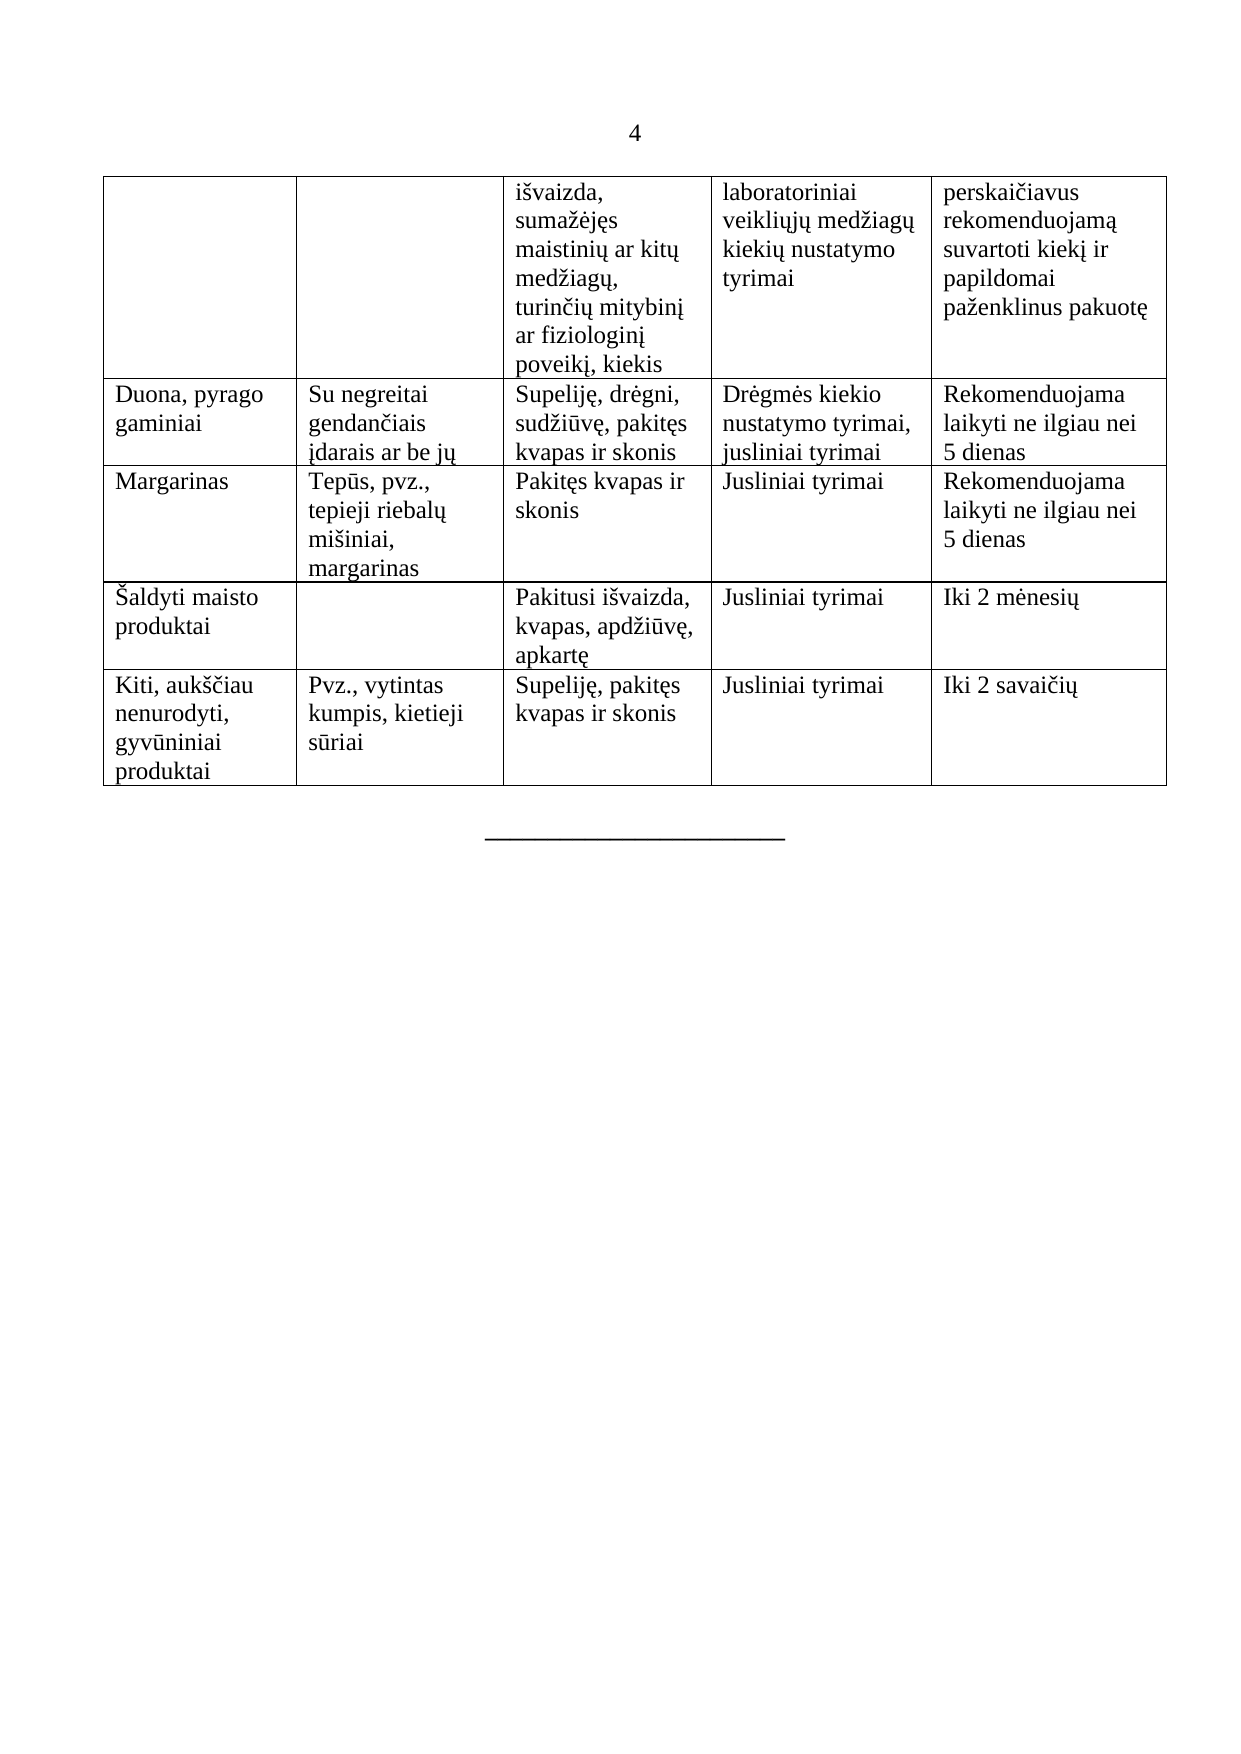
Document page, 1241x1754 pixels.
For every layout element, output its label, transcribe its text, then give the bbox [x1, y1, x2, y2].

table_cell Tepūs, pvz., tepieji riebalų mišiniai, margarinas [297, 466, 503, 581]
table_cell [297, 583, 503, 669]
table_cell Iki 2 mėnesių [932, 583, 1166, 669]
table_cell išvaizda, sumažėjęs maistinių ar kitų medžiagų, turinčių mitybinį ar fiziologinį poveikį, kiekis [504, 177, 711, 378]
table_cell Kiti, aukščiau nenurodyti, gyvūniniai produktai [104, 670, 296, 785]
table_cell Rekomenduojama laikyti ne ilgiau nei 5 dienas [932, 466, 1166, 581]
table_cell Drėgmės kiekio nustatymo tyrimai, jusliniai tyrimai [712, 379, 931, 465]
table_cell Pakitęs kvapas ir skonis [504, 466, 711, 581]
table_cell Rekomenduojama laikyti ne ilgiau nei 5 dienas [932, 379, 1166, 465]
table_cell [104, 177, 296, 378]
table_cell [297, 177, 503, 378]
table_cell Pvz., vytintas kumpis, kietieji sūriai [297, 670, 503, 785]
table_cell Margarinas [104, 466, 296, 581]
table_cell Duona, pyrago gaminiai [104, 379, 296, 465]
table_cell Pakitusi išvaizda, kvapas, apdžiūvę, apkartę [504, 583, 711, 669]
table_cell laboratoriniai veikliųjų medžiagų kiekių nustatymo tyrimai [712, 177, 931, 378]
table_cell perskaičiavus rekomenduojamą suvartoti kiekį ir papildomai paženklinus pakuotę [932, 177, 1166, 378]
table_cell Jusliniai tyrimai [712, 583, 931, 669]
table_cell Supeliję, pakitęs kvapas ir skonis [504, 670, 711, 785]
table_cell Su negreitai gendančiais įdarais ar be jų [297, 379, 503, 465]
table_cell Jusliniai tyrimai [712, 670, 931, 785]
table_cell Supeliję, drėgni, sudžiūvę, pakitęs kvapas ir skonis [504, 379, 711, 465]
table_cell Iki 2 savaičių [932, 670, 1166, 785]
text ________________________ [103, 814, 1166, 843]
table_cell Šaldyti maisto produktai [104, 583, 296, 669]
table_cell Jusliniai tyrimai [712, 466, 931, 581]
